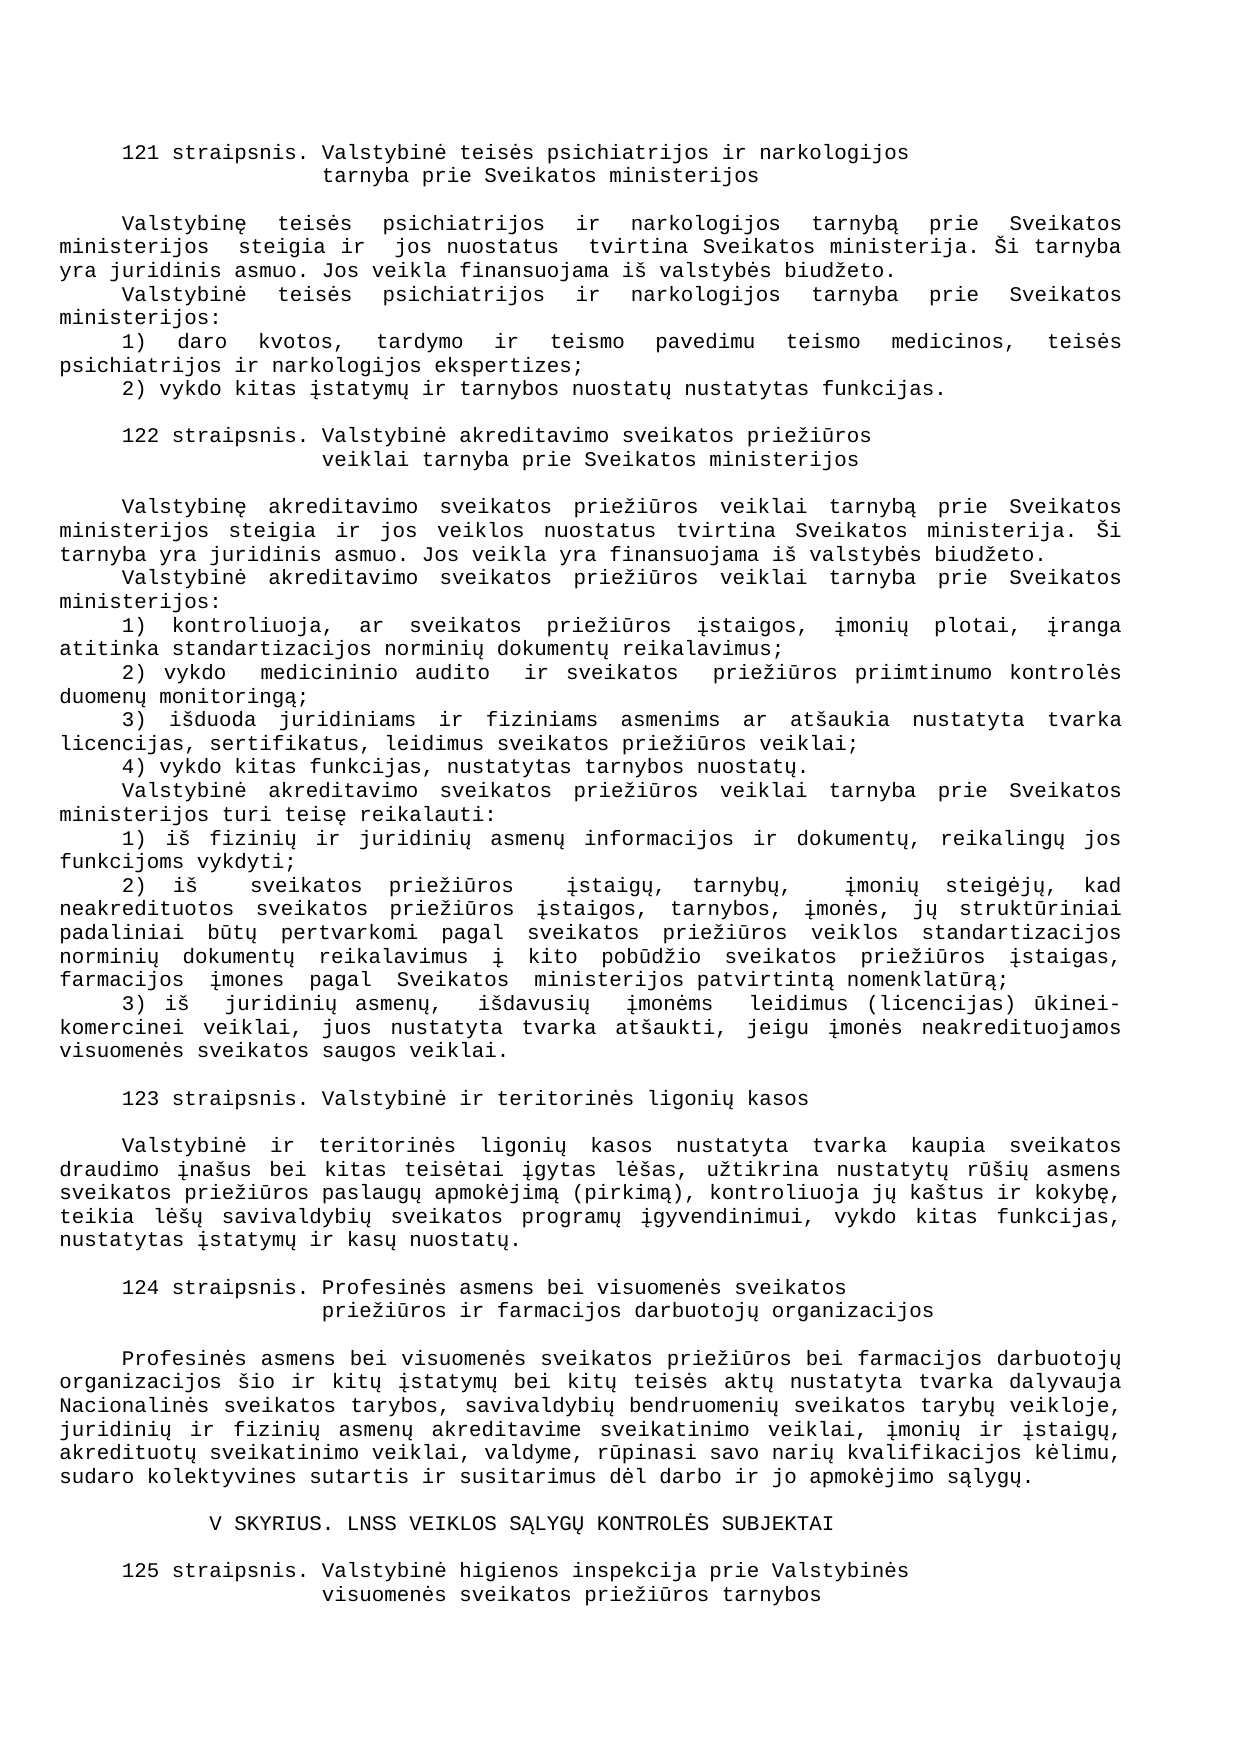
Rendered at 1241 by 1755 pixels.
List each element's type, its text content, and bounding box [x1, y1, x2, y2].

text Valstybinė akreditavimo sveikatos priežiūros veiklai tarnyba prie Sveikatos ministerijos turi teisę reikalauti: [59, 780, 1122, 827]
text priežiūros ir farmacijos darbuotojų organizacijos [59, 1300, 1122, 1324]
text 2) vykdo kitas įstatymų ir tarnybos nuostatų nustatytas funkcijas. [59, 378, 1122, 402]
text 1) daro kvotos, tardymo ir teismo pavedimu teismo medicinos, teisės psichiatrijos ir narkologijos ekspertizes; [59, 331, 1122, 378]
text tarnyba prie Sveikatos ministerijos [59, 165, 1122, 189]
text 121 straipsnis. Valstybinė teisės psichiatrijos ir narkologijos [59, 142, 1122, 165]
text 125 straipsnis. Valstybinė higienos inspekcija prie Valstybinės [59, 1561, 1122, 1584]
text 124 straipsnis. Profesinės asmens bei visuomenės sveikatos [59, 1277, 1122, 1300]
text visuomenės sveikatos priežiūros tarnybos [59, 1584, 1122, 1608]
text 122 straipsnis. Valstybinė akreditavimo sveikatos priežiūros [59, 426, 1122, 449]
text 4) vykdo kitas funkcijas, nustatytas tarnybos nuostatų. [59, 757, 1122, 780]
text 1) iš fizinių ir juridinių asmenų informacijos ir dokumentų, reikalingų jos funkcijoms vykdyti; [59, 827, 1122, 875]
text Valstybinę teisės psichiatrijos ir narkologijos tarnybą prie Sveikatos ministerijos steigia ir jos nuostatus tvirtina Sveikatos ministerija. Ši tarnyba yra juridinis asmuo. Jos veikla finansuojama iš valstybės biudžeto. [59, 213, 1122, 284]
text Valstybinė akreditavimo sveikatos priežiūros veiklai tarnyba prie Sveikatos ministerijos: [59, 567, 1122, 615]
text 2) vykdo medicininio audito ir sveikatos priežiūros priimtinumo kontrolės duomenų monitoringą; [59, 662, 1122, 709]
text Valstybinė teisės psichiatrijos ir narkologijos tarnyba prie Sveikatos ministerijos: [59, 284, 1122, 331]
text 123 straipsnis. Valstybinė ir teritorinės ligonių kasos [59, 1088, 1122, 1111]
text Profesinės asmens bei visuomenės sveikatos priežiūros bei farmacijos darbuotojų organizacijos šio ir kitų įstatymų bei kitų teisės aktų nustatyta tvarka dalyvauja Nacionalinės sveikatos tarybos, savivaldybių bendruomenių sveikatos tarybų veikloje, juridinių ir fizinių asmenų akreditavime sveikatinimo veiklai, įmonių ir įstaigų, akredituotų sveikatinimo veiklai, valdyme, rūpinasi savo narių kvalifikacijos kėlimu, sudaro kolektyvines sutartis ir susitarimus dėl darbo ir jo apmokėjimo sąlygų. [59, 1348, 1122, 1489]
text V SKYRIUS. LNSS VEIKLOS SĄLYGŲ KONTROLĖS SUBJEKTAI [59, 1513, 1122, 1537]
text 3) iš juridinių asmenų, išdavusių įmonėms leidimus (licencijas) ūkinei-komercinei veiklai, juos nustatyta tvarka atšaukti, jeigu įmonės neakredituojamos visuomenės sveikatos saugos veiklai. [59, 993, 1122, 1064]
text Valstybinė ir teritorinės ligonių kasos nustatyta tvarka kaupia sveikatos draudimo įnašus bei kitas teisėtai įgytas lėšas, užtikrina nustatytų rūšių asmens sveikatos priežiūros paslaugų apmokėjimą (pirkimą), kontroliuoja jų kaštus ir kokybę, teikia lėšų savivaldybių sveikatos programų įgyvendinimui, vykdo kitas funkcijas, nustatytas įstatymų ir kasų nuostatų. [59, 1135, 1122, 1253]
text veiklai tarnyba prie Sveikatos ministerijos [59, 449, 1122, 473]
text Valstybinę akreditavimo sveikatos priežiūros veiklai tarnybą prie Sveikatos ministerijos steigia ir jos veiklos nuostatus tvirtina Sveikatos ministerija. Ši tarnyba yra juridinis asmuo. Jos veikla yra finansuojama iš valstybės biudžeto. [59, 496, 1122, 567]
text 2) iš sveikatos priežiūros įstaigų, tarnybų, įmonių steigėjų, kad neakredituotos sveikatos priežiūros įstaigos, tarnybos, įmonės, jų struktūriniai padaliniai būtų pertvarkomi pagal sveikatos priežiūros veiklos standartizacijos norminių dokumentų reikalavimus į kito pobūdžio sveikatos priežiūros įstaigas, farmacijos įmones pagal Sveikatos ministerijos patvirtintą nomenklatūrą; [59, 875, 1122, 993]
text 1) kontroliuoja, ar sveikatos priežiūros įstaigos, įmonių plotai, įranga atitinka standartizacijos norminių dokumentų reikalavimus; [59, 615, 1122, 662]
text 3) išduoda juridiniams ir fiziniams asmenims ar atšaukia nustatyta tvarka licencijas, sertifikatus, leidimus sveikatos priežiūros veiklai; [59, 709, 1122, 757]
